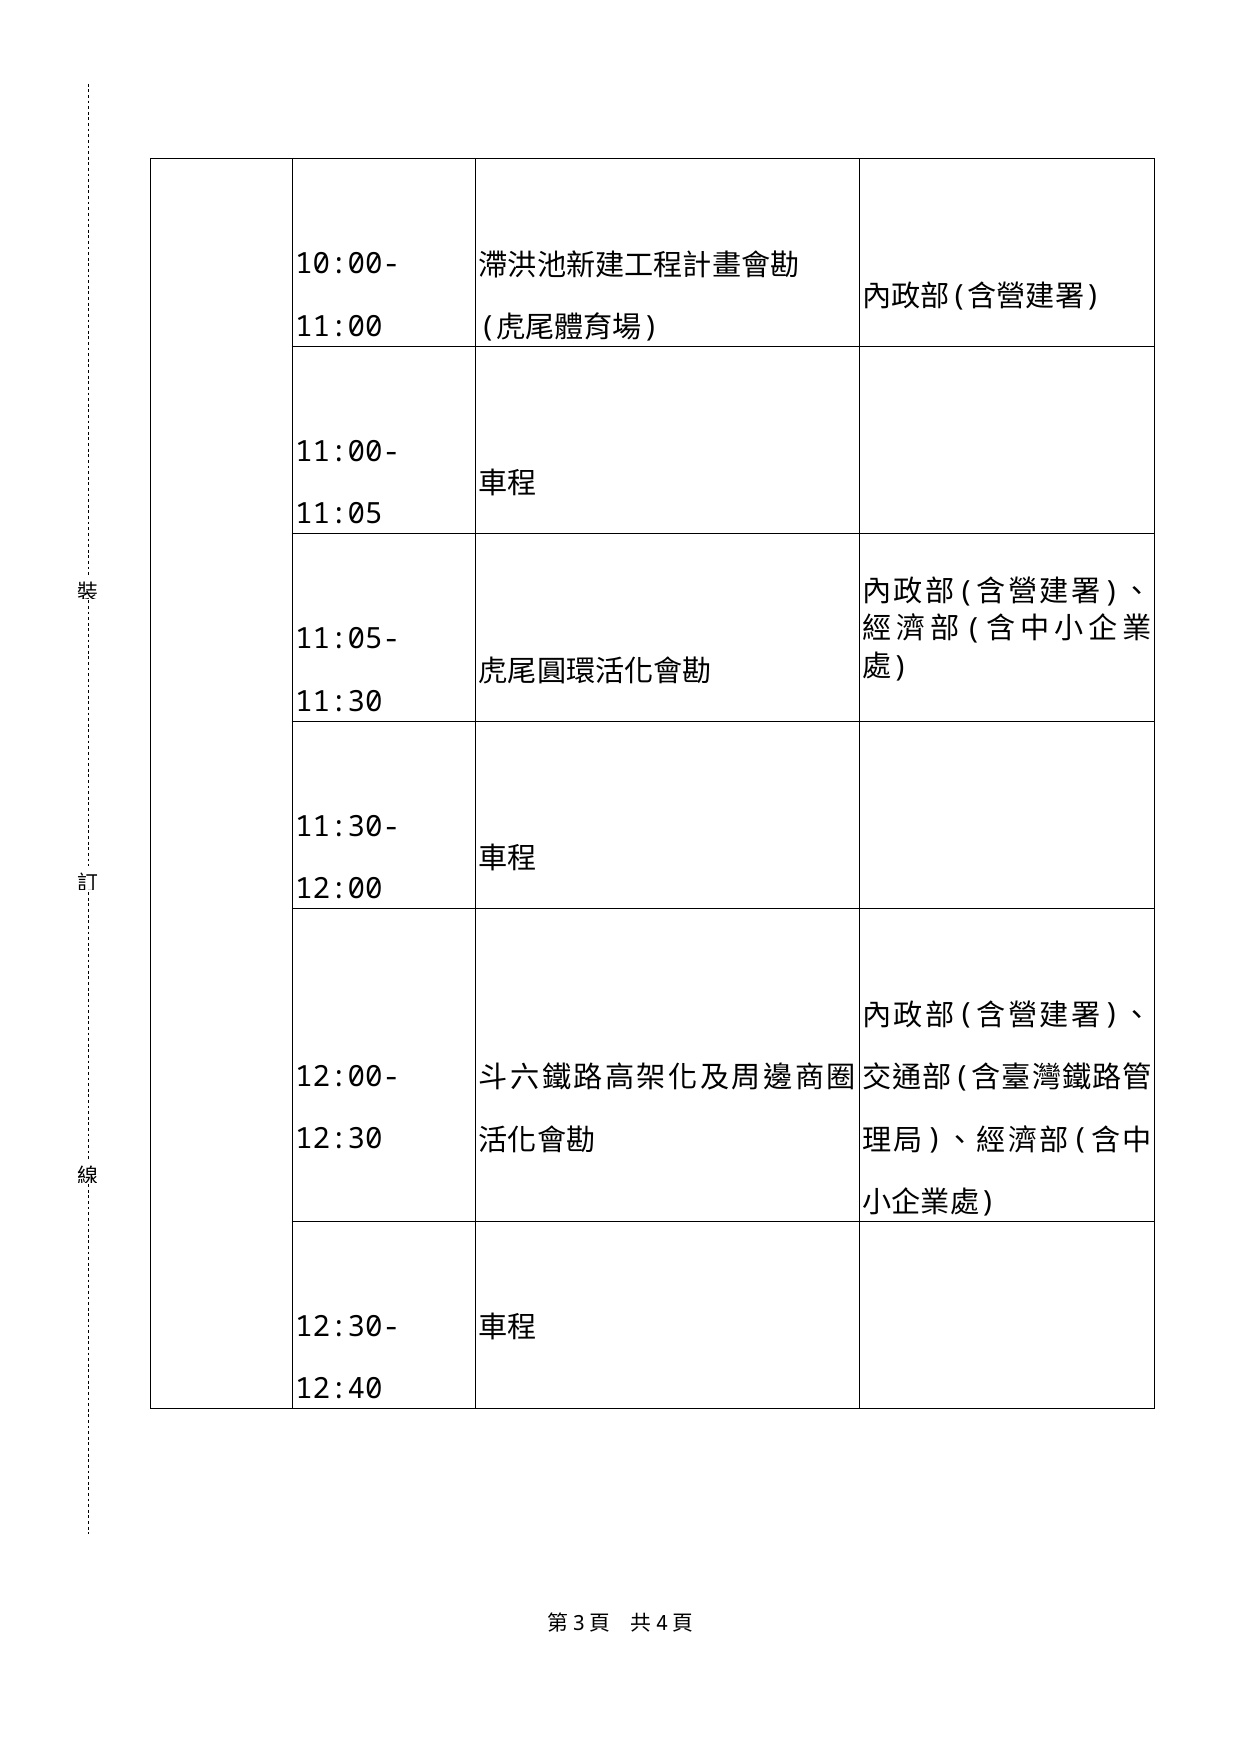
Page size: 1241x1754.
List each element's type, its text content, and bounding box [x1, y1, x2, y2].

table_cell 虎尾圓環活化會勘 [476, 534, 859, 721]
table_cell 滯洪池新建工程計畫會勘 (虎尾體育場) [476, 159, 859, 346]
table_cell 車程 [476, 347, 859, 533]
table_cell 斗六鐵路高架化及周邊商圈活化會勘 [476, 909, 859, 1221]
table_cell 10:00-11:00 [293, 159, 475, 346]
table_cell 12:00-12:30 [293, 909, 475, 1221]
table_cell [151, 159, 292, 1408]
table_cell 11:05-11:30 [293, 534, 475, 721]
table_cell 11:30-12:00 [293, 722, 475, 908]
table_cell [860, 347, 1154, 533]
table_cell 11:00-11:05 [293, 347, 475, 533]
table_cell 內政部(含營建署) [860, 159, 1154, 346]
table_cell 車程 [476, 1222, 859, 1408]
table_cell [860, 722, 1154, 908]
table_cell 內政部(含營建署)、交通部(含臺灣鐵路管理局)、經濟部(含中小企業處) [860, 909, 1154, 1221]
table_cell 內政部(含營建署)、經濟部(含中小企業處) [860, 534, 1154, 721]
table_cell 12:30-12:40 [293, 1222, 475, 1408]
table_cell [860, 1222, 1154, 1408]
table_cell 車程 [476, 722, 859, 908]
